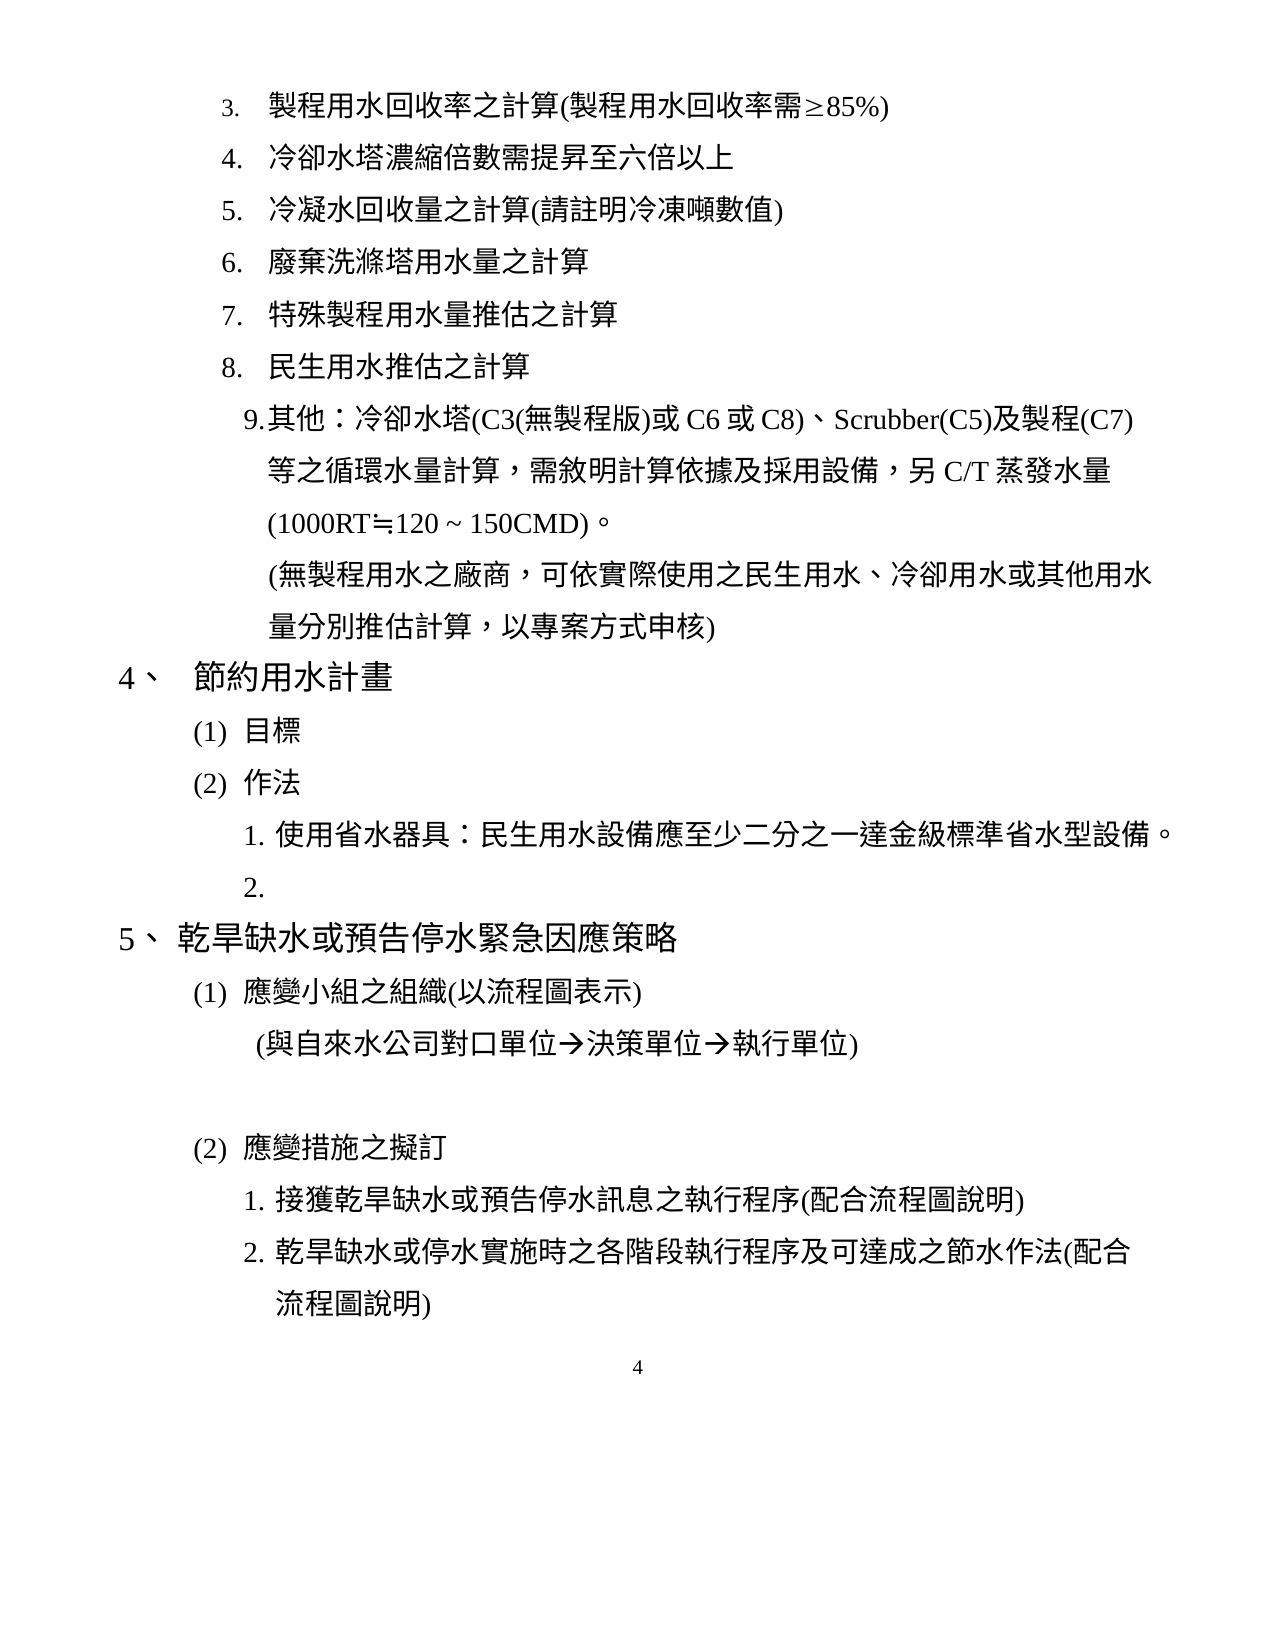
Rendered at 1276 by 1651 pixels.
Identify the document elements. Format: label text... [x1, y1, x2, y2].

text (無製程用水之廠商，可依實際使用之民生用水、冷卻用水或其他用水量分別推估計算，以專案方式申核) [268, 544, 1157, 648]
list 民生用水推估之計算 [118, 335, 1157, 387]
list 冷卻水塔濃縮倍數需提昇至六倍以上 [118, 127, 1157, 179]
list 特殊製程用水量推估之計算 [118, 283, 1157, 335]
list 廢棄洗滌塔用水量之計算 [118, 231, 1157, 283]
list 應變措施之擬訂 [193, 1117, 1157, 1169]
list 乾旱缺水或停水實施時之各階段執行程序及可達成之節水作法(配合流程圖說明) [243, 1221, 1157, 1325]
list 乾旱缺水或預告停水緊急因應策略 [118, 908, 1157, 960]
list 冷凝水回收量之計算(請註明冷凍噸數值) [118, 179, 1157, 231]
text (與自來水公司對口單位決策單位執行單位) [118, 1012, 1157, 1064]
list 接獲乾旱缺水或預告停水訊息之執行程序(配合流程圖說明) [243, 1169, 1157, 1221]
list 作法 [181, 752, 1157, 804]
list 目標 [181, 700, 1157, 752]
list 應變小組之組織(以流程圖表示) [193, 960, 1157, 1012]
list 製程用水回收率之計算(製程用水回收率需85%) [118, 75, 1157, 127]
list 其他：冷卻水塔(C3(無製程版)或C6或C8)、Scrubber(C5)及製程(C7)等之循環水量計算，需敘明計算依據及採用設備，另C/T蒸發水量(1000RT≒120 ~ 150CMD)。 [243, 387, 1157, 544]
list 使用省水器具：民生用水設備應至少二分之一達金級標準省水型設備。 [243, 804, 1157, 856]
list 節約用水計畫 [118, 648, 1157, 700]
